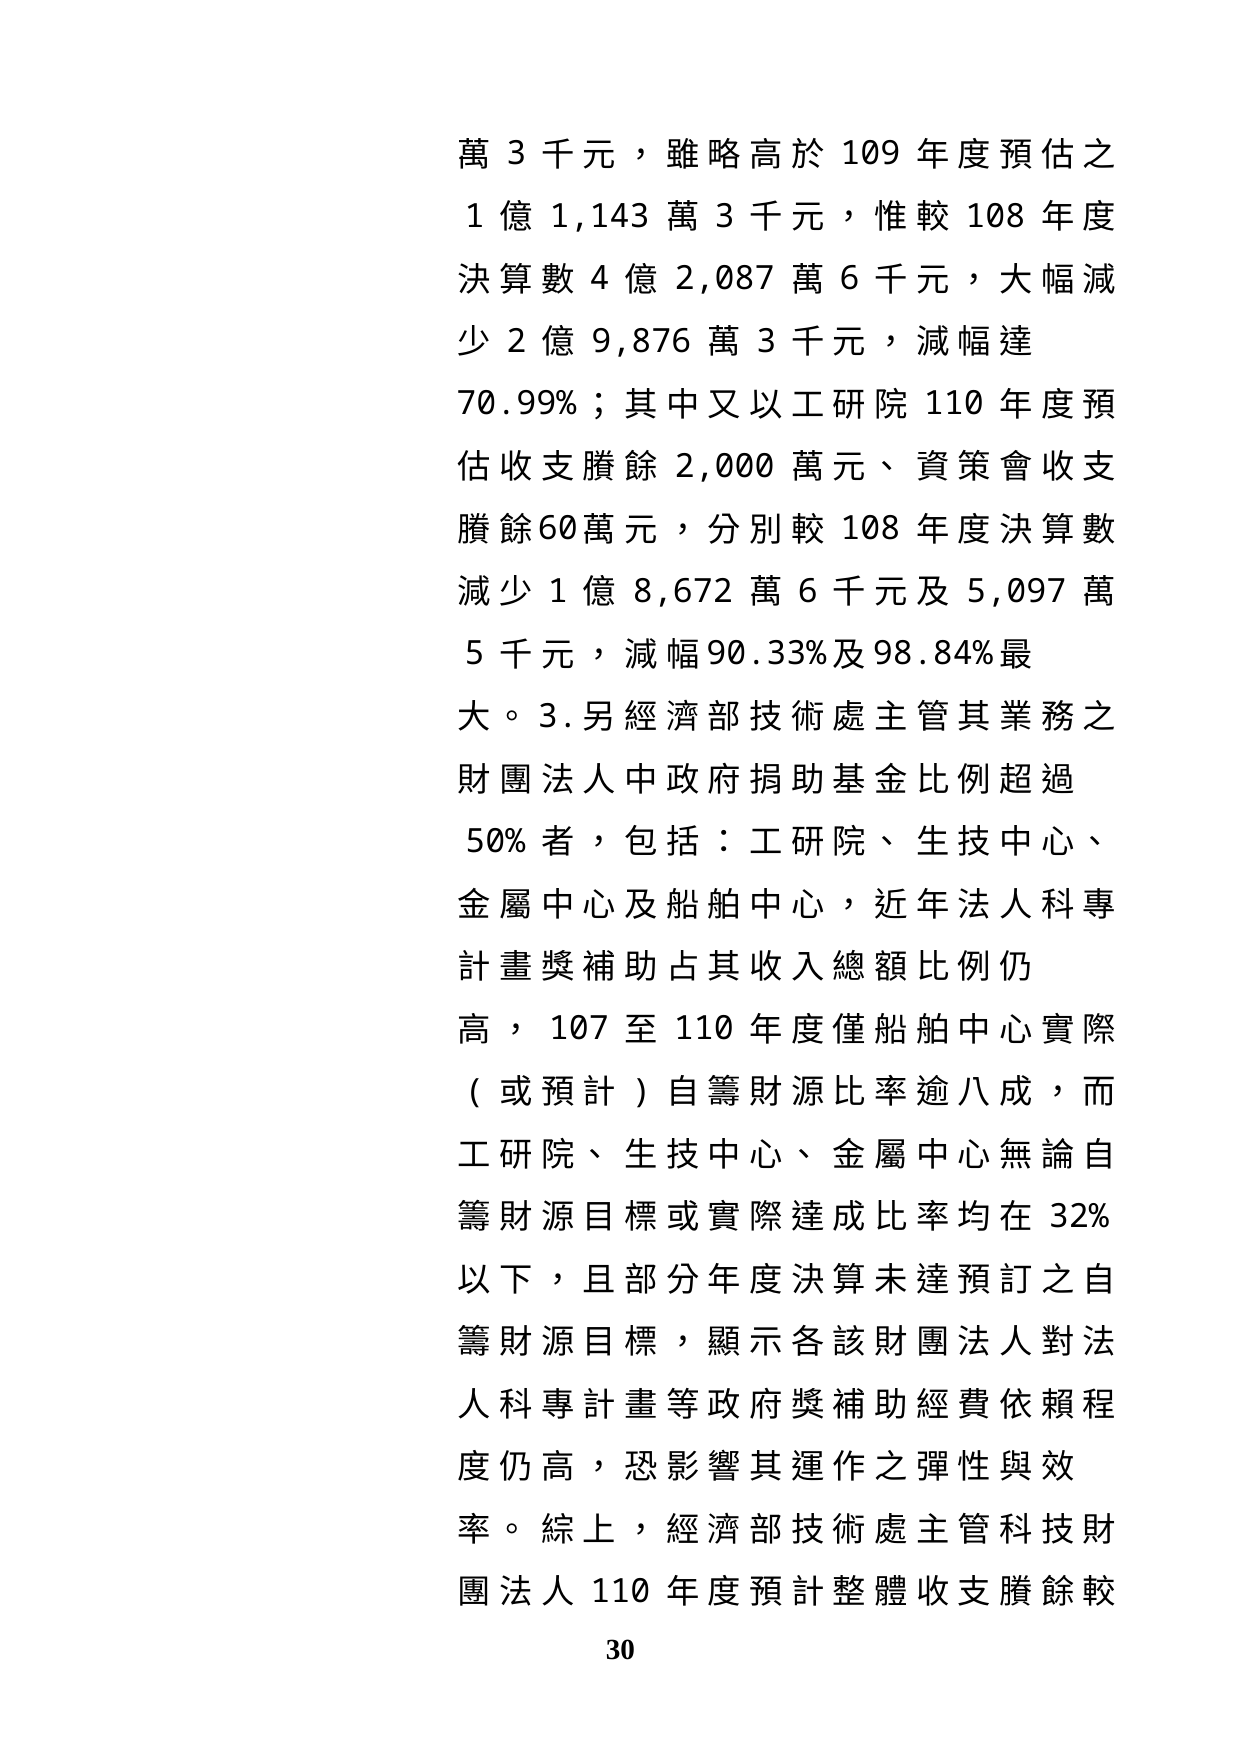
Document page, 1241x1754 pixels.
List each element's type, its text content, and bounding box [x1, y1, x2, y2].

list 萬3千元，雖略高於109年度預估之1億1,143萬3千元，惟較108年度決算數4億2,087萬6千元，大幅減少2億9,876萬3千元，減幅達70.99%；其中又以工研院110年度預估收支賸餘2,000萬元、資策會收支賸餘60萬元，分別較108年度決算數減少1億8,672萬6千元及5,097萬5千元，減幅90.33%及98.84%最大。3.另經濟部技術處主管其業務之財團法人中政府捐助基金比例超過50%者，包括：工研院、生技中心、金屬中心及船舶中心，近年法人科專計畫獎補助占其收入總額比例仍高，107至110年度僅船舶中心實際(或預計)自籌財源比率逾八成，而工研院、生技中心、金屬中心無論自籌財源目標或實際達成比率均在32%以下，且部分年度決算未達預訂之自籌財源目標，顯示各該財團法人對法人科專計畫等政府獎補助經費依賴程度仍高，恐影響其運作之彈性與效率。綜上，經濟部技術處主管科技財團法人110年度預計整體收支賸餘較 [291, 110, 1120, 1610]
